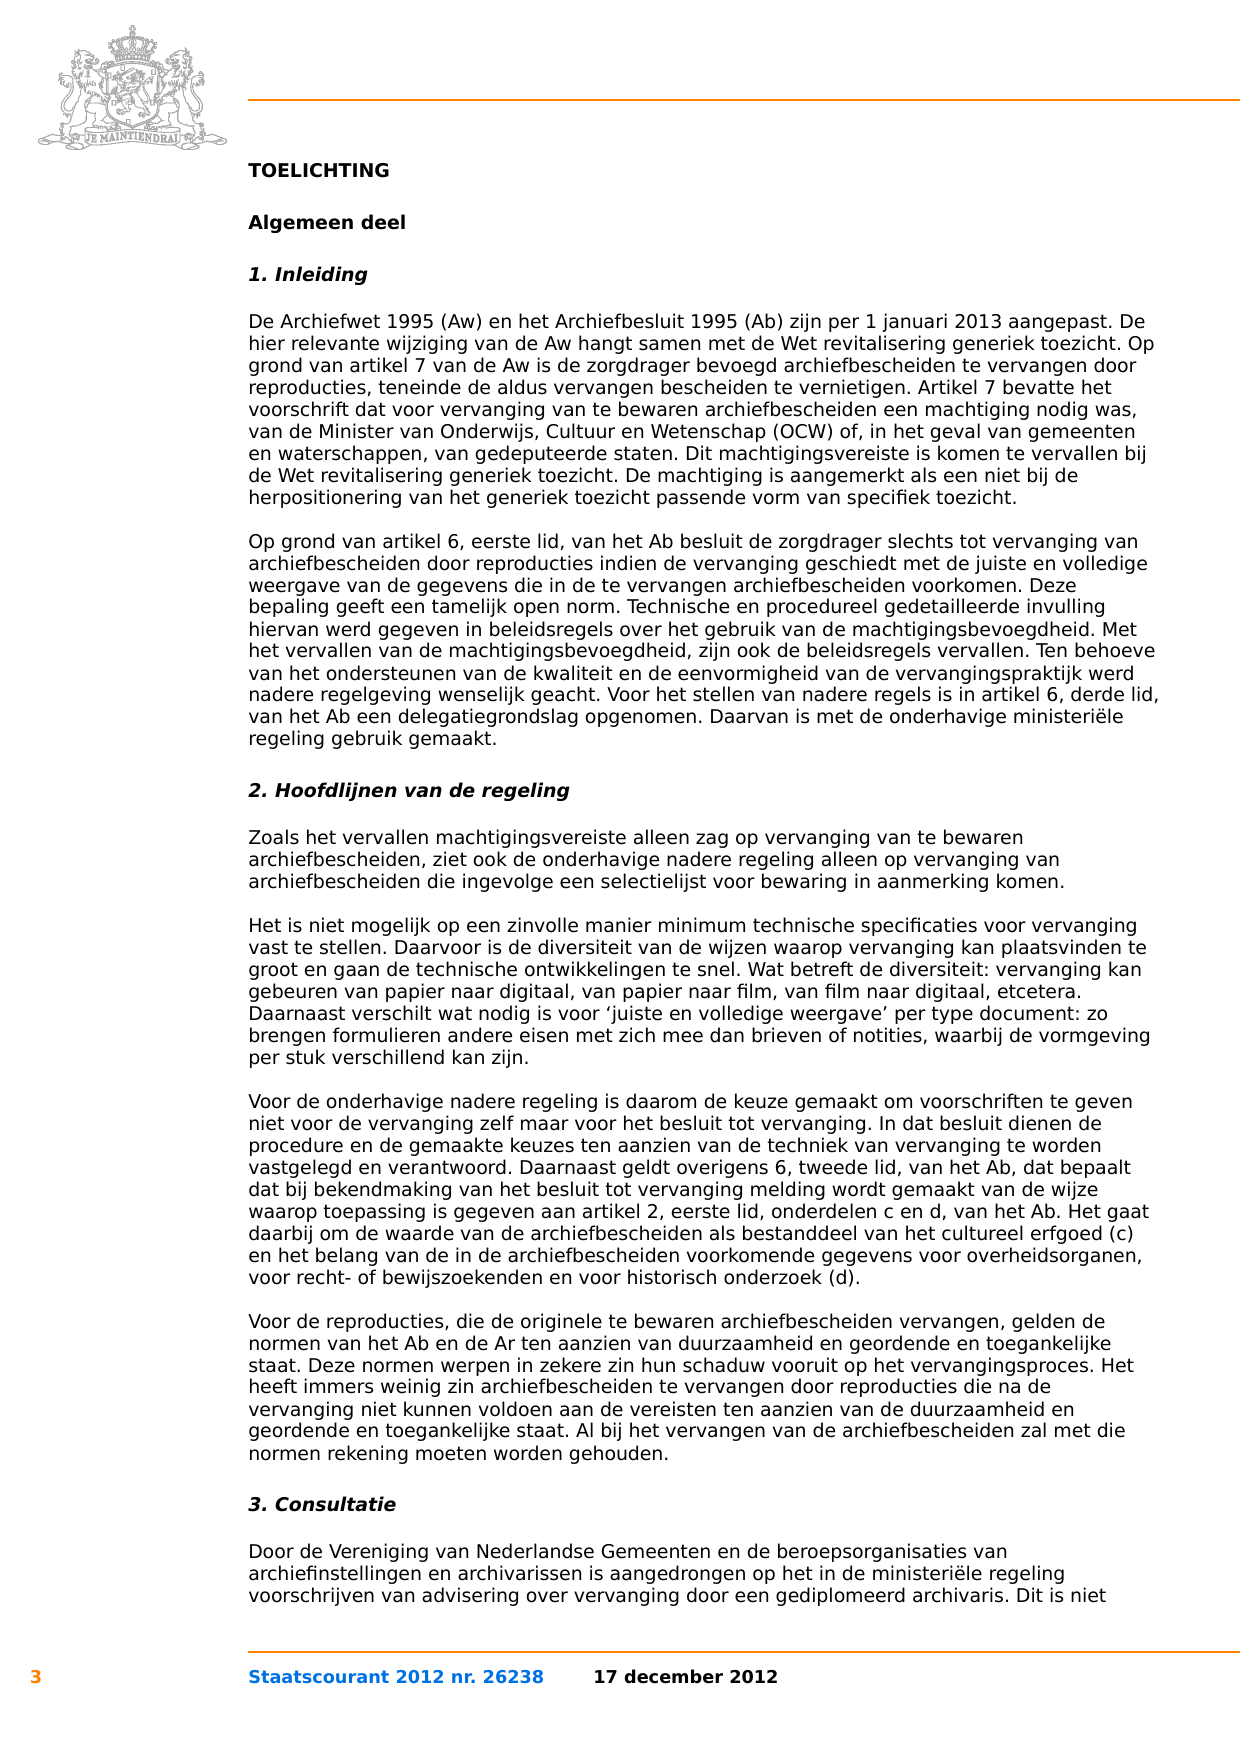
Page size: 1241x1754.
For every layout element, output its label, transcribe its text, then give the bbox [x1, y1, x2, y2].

text Door de Vereniging van Nederlandse Gemeenten en de beroepsorganisaties van archiefinstellingen en archivarissen is aangedrongen op het in de ministeriële regeling voorschrijven van advisering over vervanging door een gediplomeerd archivaris. Dit is niet [248, 1541, 1163, 1607]
subtitle Algemeen deel [248, 212, 1163, 234]
text Zoals het vervallen machtigingsvereiste alleen zag op vervanging van te bewaren archiefbescheiden, ziet ook de onderhavige nadere regeling alleen op vervanging van archiefbescheiden die ingevolge een selectielijst voor bewaring in aanmerking komen. [248, 827, 1163, 893]
subtitle 1. Inleiding [248, 264, 1163, 286]
text Voor de reproducties, die de originele te bewaren archiefbescheiden vervangen, gelden de normen van het Ab en de Ar ten aanzien van duurzaamheid en geordende en toegankelijke staat. Deze normen werpen in zekere zin hun schaduw vooruit op het vervangingsproces. Het heeft immers weinig zin archiefbescheiden te vervangen door reproducties die na de vervanging niet kunnen voldoen aan de vereisten ten aanzien van de duurzaamheid en geordende en toegankelijke staat. Al bij het vervangen van de archiefbescheiden zal met die normen rekening moeten worden gehouden. [248, 1311, 1163, 1464]
picture [38, 25, 227, 150]
text De Archiefwet 1995 (Aw) en het Archiefbesluit 1995 (Ab) zijn per 1 januari 2013 aangepast. De hier relevante wijziging van de Aw hangt samen met de Wet revitalisering generiek toezicht. Op grond van artikel 7 van de Aw is de zorgdrager bevoegd archiefbescheiden te vervangen door reproducties, teneinde de aldus vervangen bescheiden te vernietigen. Artikel 7 bevatte het voorschrift dat voor vervanging van te bewaren archiefbescheiden een machtiging nodig was, van de Minister van Onderwijs, Cultuur en Wetenschap (OCW) of, in het geval van gemeenten en waterschappen, van gedeputeerde staten. Dit machtigingsvereiste is komen te vervallen bij de Wet revitalisering generiek toezicht. De machtiging is aangemerkt als een niet bij de herpositionering van het generiek toezicht passende vorm van specifiek toezicht. [248, 311, 1163, 509]
text Voor de onderhavige nadere regeling is daarom de keuze gemaakt om voorschriften te geven niet voor de vervanging zelf maar voor het besluit tot vervanging. In dat besluit dienen de procedure en de gemaakte keuzes ten aanzien van de techniek van vervanging te worden vastgelegd en verantwoord. Daarnaast geldt overigens 6, tweede lid, van het Ab, dat bepaalt dat bij bekendmaking van het besluit tot vervanging melding wordt gemaakt van de wijze waarop toepassing is gegeven aan artikel 2, eerste lid, onderdelen c en d, van het Ab. Het gaat daarbij om de waarde van de archiefbescheiden als bestanddeel van het cultureel erfgoed (c) en het belang van de in de archiefbescheiden voorkomende gegevens voor overheidsorganen, voor recht- of bewijszoekenden en voor historisch onderzoek (d). [248, 1091, 1163, 1289]
subtitle 3. Consultatie [248, 1494, 1163, 1516]
subtitle TOELICHTING [248, 160, 1163, 182]
text Op grond van artikel 6, eerste lid, van het Ab besluit de zorgdrager slechts tot vervanging van archiefbescheiden door reproducties indien de vervanging geschiedt met de juiste en volledige weergave van de gegevens die in de te vervangen archiefbescheiden voorkomen. Deze bepaling geeft een tamelijk open norm. Technische en procedureel gedetailleerde invulling hiervan werd gegeven in beleidsregels over het gebruik van de machtigingsbevoegdheid. Met het vervallen van de machtigingsbevoegdheid, zijn ook de beleidsregels vervallen. Ten behoeve van het ondersteunen van de kwaliteit en de eenvormigheid van de vervangingspraktijk werd nadere regelgeving wenselijk geacht. Voor het stellen van nadere regels is in artikel 6, derde lid, van het Ab een delegatiegrondslag opgenomen. Daarvan is met de onderhavige ministeriële regeling gebruik gemaakt. [248, 531, 1163, 750]
text Het is niet mogelijk op een zinvolle manier minimum technische specificaties voor vervanging vast te stellen. Daarvoor is de diversiteit van de wijzen waarop vervanging kan plaatsvinden te groot en gaan de technische ontwikkelingen te snel. Wat betreft de diversiteit: vervanging kan gebeuren van papier naar digitaal, van papier naar film, van film naar digitaal, etcetera. Daarnaast verschilt wat nodig is voor ‘juiste en volledige weergave’ per type document: zo brengen formulieren andere eisen met zich mee dan brieven of notities, waarbij de vormgeving per stuk verschillend kan zijn. [248, 915, 1163, 1069]
subtitle 2. Hoofdlijnen van de regeling [248, 780, 1163, 802]
